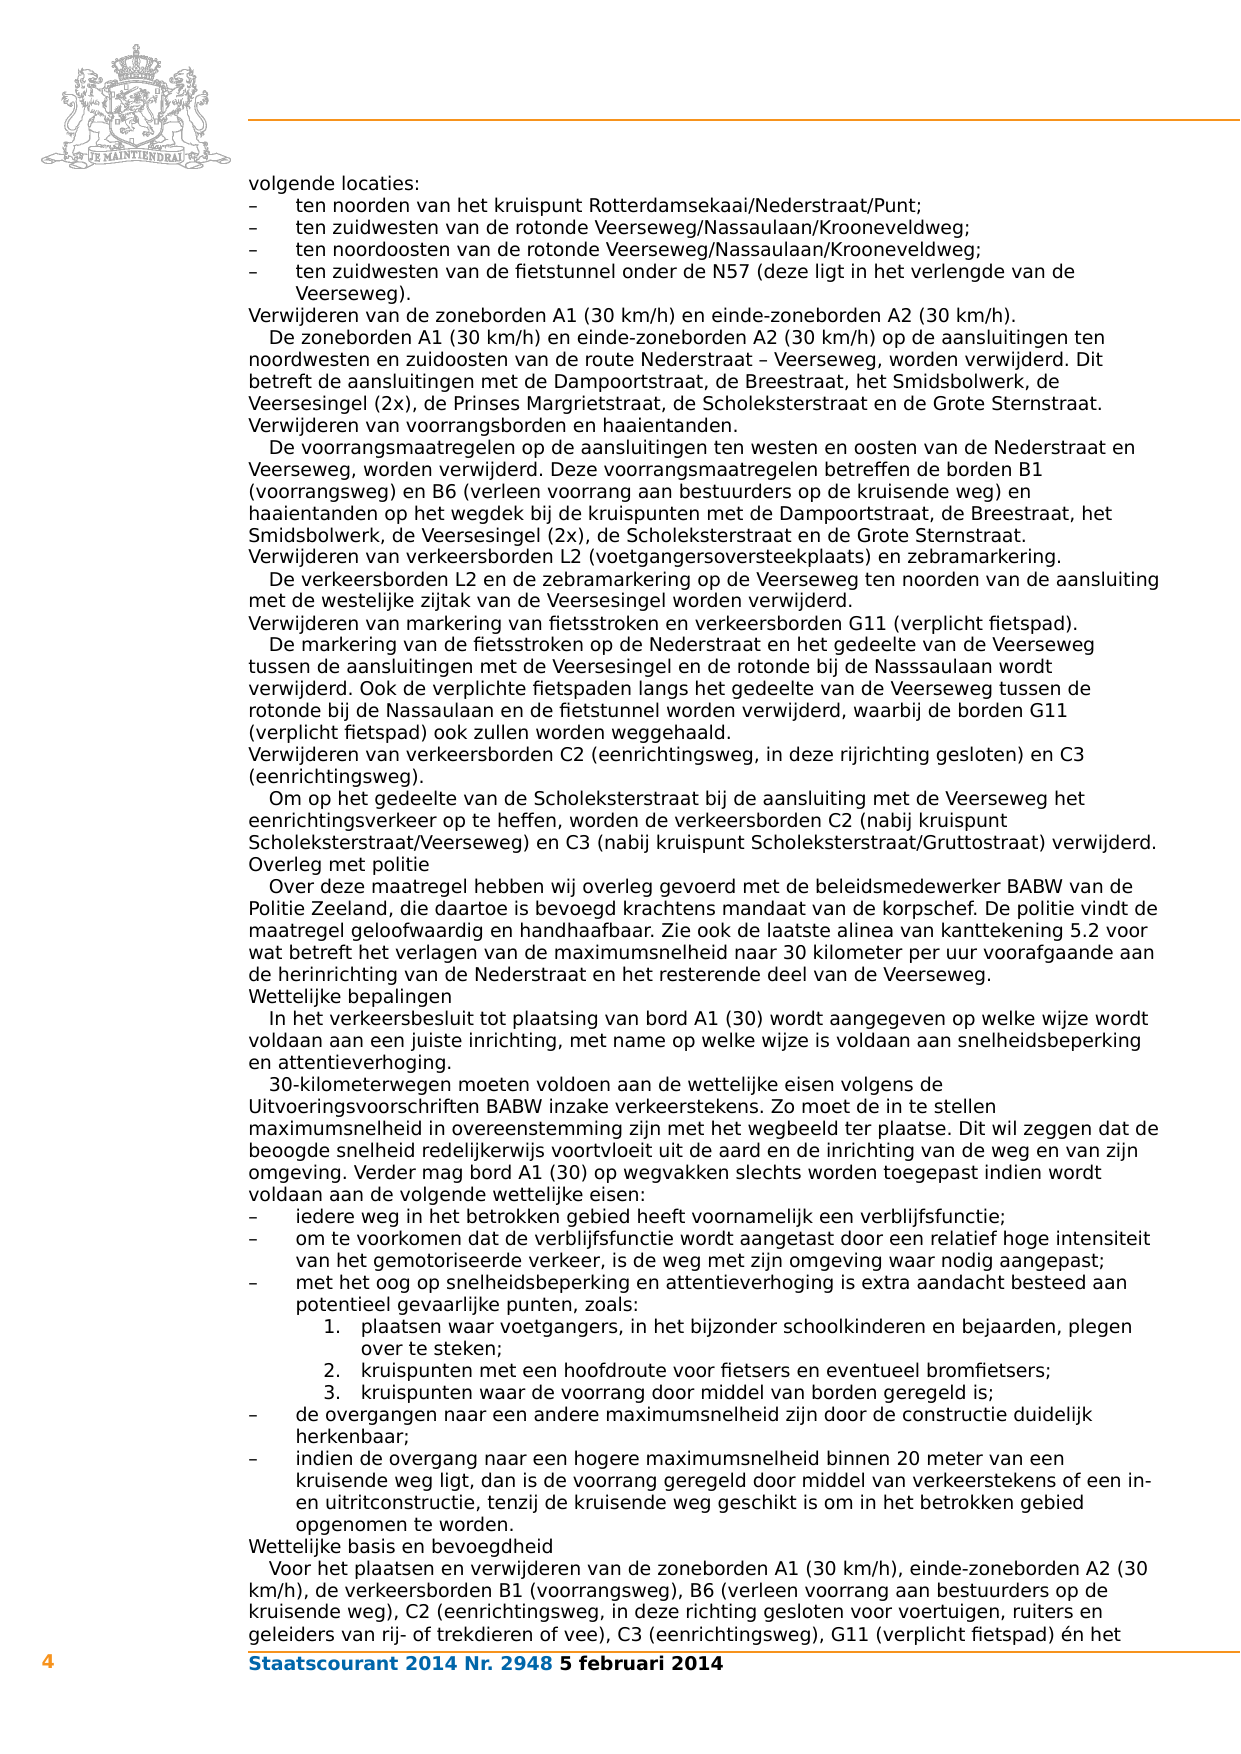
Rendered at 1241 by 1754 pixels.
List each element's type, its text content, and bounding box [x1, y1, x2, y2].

text Voor het plaatsen en verwijderen van de zoneborden A1 (30 km/h), einde-zoneborden A2 (30 km/h), de verkeersborden B1 (voorrangsweg), B6 (verleen voorrang aan bestuurders op de kruisende weg), C2 (eenrichtingsweg, in deze richting gesloten voor voertuigen, ruiters en geleiders van rij- of trekdieren of vee), C3 (eenrichtingsweg), G11 (verplicht fietspad) én het [248, 1557, 1163, 1645]
subtitle Wettelijke basis en bevoegdheid [248, 1536, 1163, 1557]
subtitle Verwijderen van verkeersborden C2 (eenrichtingsweg, in deze rijrichting gesloten) en C3 (eenrichtingsweg). [248, 744, 1163, 788]
list om te voorkomen dat de verblijfsfunctie wordt aangetast door een relatief hoge intensiteit van het gemotoriseerde verkeer, is de weg met zijn omgeving waar nodig aangepast; [248, 1228, 1163, 1272]
subtitle Verwijderen van markering van fietsstroken en verkeersborden G11 (verplicht fietspad). [248, 612, 1163, 634]
text De voorrangsmaatregelen op de aansluitingen ten westen en oosten van de Nederstraat en Veerseweg, worden verwijderd. Deze voorrangsmaatregelen betreffen de borden B1 (voorrangsweg) en B6 (verleen voorrang aan bestuurders op de kruisende weg) en haaientanden op het wegdek bij de kruispunten met de Dampoortstraat, de Breestraat, het Smidsbolwerk, de Veersesingel (2x), de Scholeksterstraat en de Grote Sternstraat. [248, 437, 1163, 546]
text Over deze maatregel hebben wij overleg gevoerd met de beleidsmedewerker BABW van de Politie Zeeland, die daartoe is bevoegd krachtens mandaat van de korpschef. De politie vindt de maatregel geloofwaardig en handhaafbaar. Zie ook de laatste alinea van kanttekening 5.2 voor wat betreft het verlagen van de maximumsnelheid naar 30 kilometer per uur voorafgaande aan de herinrichting van de Nederstraat en het resterende deel van de Veerseweg. [248, 876, 1163, 986]
list indien de overgang naar een hogere maximumsnelheid binnen 20 meter van een kruisende weg ligt, dan is de voorrang geregeld door middel van verkeerstekens of een in- en uitritconstructie, tenzij de kruisende weg geschikt is om in het betrokken gebied opgenomen te worden. [248, 1448, 1163, 1536]
subtitle Overleg met politie [248, 854, 1163, 876]
subtitle Verwijderen van de zoneborden A1 (30 km/h) en einde-zoneborden A2 (30 km/h). [248, 305, 1163, 327]
list ten zuidwesten van de rotonde Veerseweg/Nassaulaan/Krooneveldweg; [248, 217, 1163, 239]
text Om op het gedeelte van de Scholeksterstraat bij de aansluiting met de Veerseweg het eenrichtingsverkeer op te heffen, worden de verkeersborden C2 (nabij kruispunt Scholeksterstraat/Veerseweg) en C3 (nabij kruispunt Scholeksterstraat/Gruttostraat) verwijderd. [248, 788, 1163, 854]
text In het verkeersbesluit tot plaatsing van bord A1 (30) wordt aangegeven op welke wijze wordt voldaan aan een juiste inrichting, met name op welke wijze is voldaan aan snelheidsbeperking en attentieverhoging. [248, 1008, 1163, 1074]
picture [41, 44, 231, 169]
list de overgangen naar een andere maximumsnelheid zijn door de constructie duidelijk herkenbaar; [248, 1404, 1163, 1448]
list kruispunten met een hoofdroute voor fietsers en eventueel bromfietsers; [323, 1360, 1163, 1382]
subtitle Verwijderen van verkeersborden L2 (voetgangersoversteekplaats) en zebramarkering. [248, 546, 1163, 568]
text volgende locaties: [248, 173, 1163, 195]
list ten noordoosten van de rotonde Veerseweg/Nassaulaan/Krooneveldweg; [248, 239, 1163, 261]
list ten noorden van het kruispunt Rotterdamsekaai/Nederstraat/Punt; [248, 195, 1163, 217]
list ten zuidwesten van de fietstunnel onder de N57 (deze ligt in het verlengde van de Veerseweg). [248, 261, 1163, 305]
list plaatsen waar voetgangers, in het bijzonder schoolkinderen en bejaarden, plegen over te steken; [323, 1316, 1163, 1360]
text De verkeersborden L2 en de zebramarkering op de Veerseweg ten noorden van de aansluiting met de westelijke zijtak van de Veersesingel worden verwijderd. [248, 568, 1163, 612]
subtitle Wettelijke bepalingen [248, 986, 1163, 1008]
list met het oog op snelheidsbeperking en attentieverhoging is extra aandacht besteed aan potentieel gevaarlijke punten, zoals: [248, 1272, 1163, 1316]
text De markering van de fietsstroken op de Nederstraat en het gedeelte van de Veerseweg tussen de aansluitingen met de Veersesingel en de rotonde bij de Nasssaulaan wordt verwijderd. Ook de verplichte fietspaden langs het gedeelte van de Veerseweg tussen de rotonde bij de Nassaulaan en de fietstunnel worden verwijderd, waarbij de borden G11 (verplicht fietspad) ook zullen worden weggehaald. [248, 634, 1163, 744]
text De zoneborden A1 (30 km/h) en einde-zoneborden A2 (30 km/h) op de aansluitingen ten noordwesten en zuidoosten van de route Nederstraat – Veerseweg, worden verwijderd. Dit betreft de aansluitingen met de Dampoortstraat, de Breestraat, het Smidsbolwerk, de Veersesingel (2x), de Prinses Margrietstraat, de Scholeksterstraat en de Grote Sternstraat. [248, 327, 1163, 414]
list iedere weg in het betrokken gebied heeft voornamelijk een verblijfsfunctie; [248, 1206, 1163, 1228]
subtitle Verwijderen van voorrangsborden en haaientanden. [248, 414, 1163, 437]
text 30-kilometerwegen moeten voldoen aan de wettelijke eisen volgens de Uitvoeringsvoorschriften BABW inzake verkeerstekens. Zo moet de in te stellen maximumsnelheid in overeenstemming zijn met het wegbeeld ter plaatse. Dit wil zeggen dat de beoogde snelheid redelijkerwijs voortvloeit uit de aard en de inrichting van de weg en van zijn omgeving. Verder mag bord A1 (30) op wegvakken slechts worden toegepast indien wordt voldaan aan de volgende wettelijke eisen: [248, 1074, 1163, 1206]
list kruispunten waar de voorrang door middel van borden geregeld is; [323, 1382, 1163, 1404]
